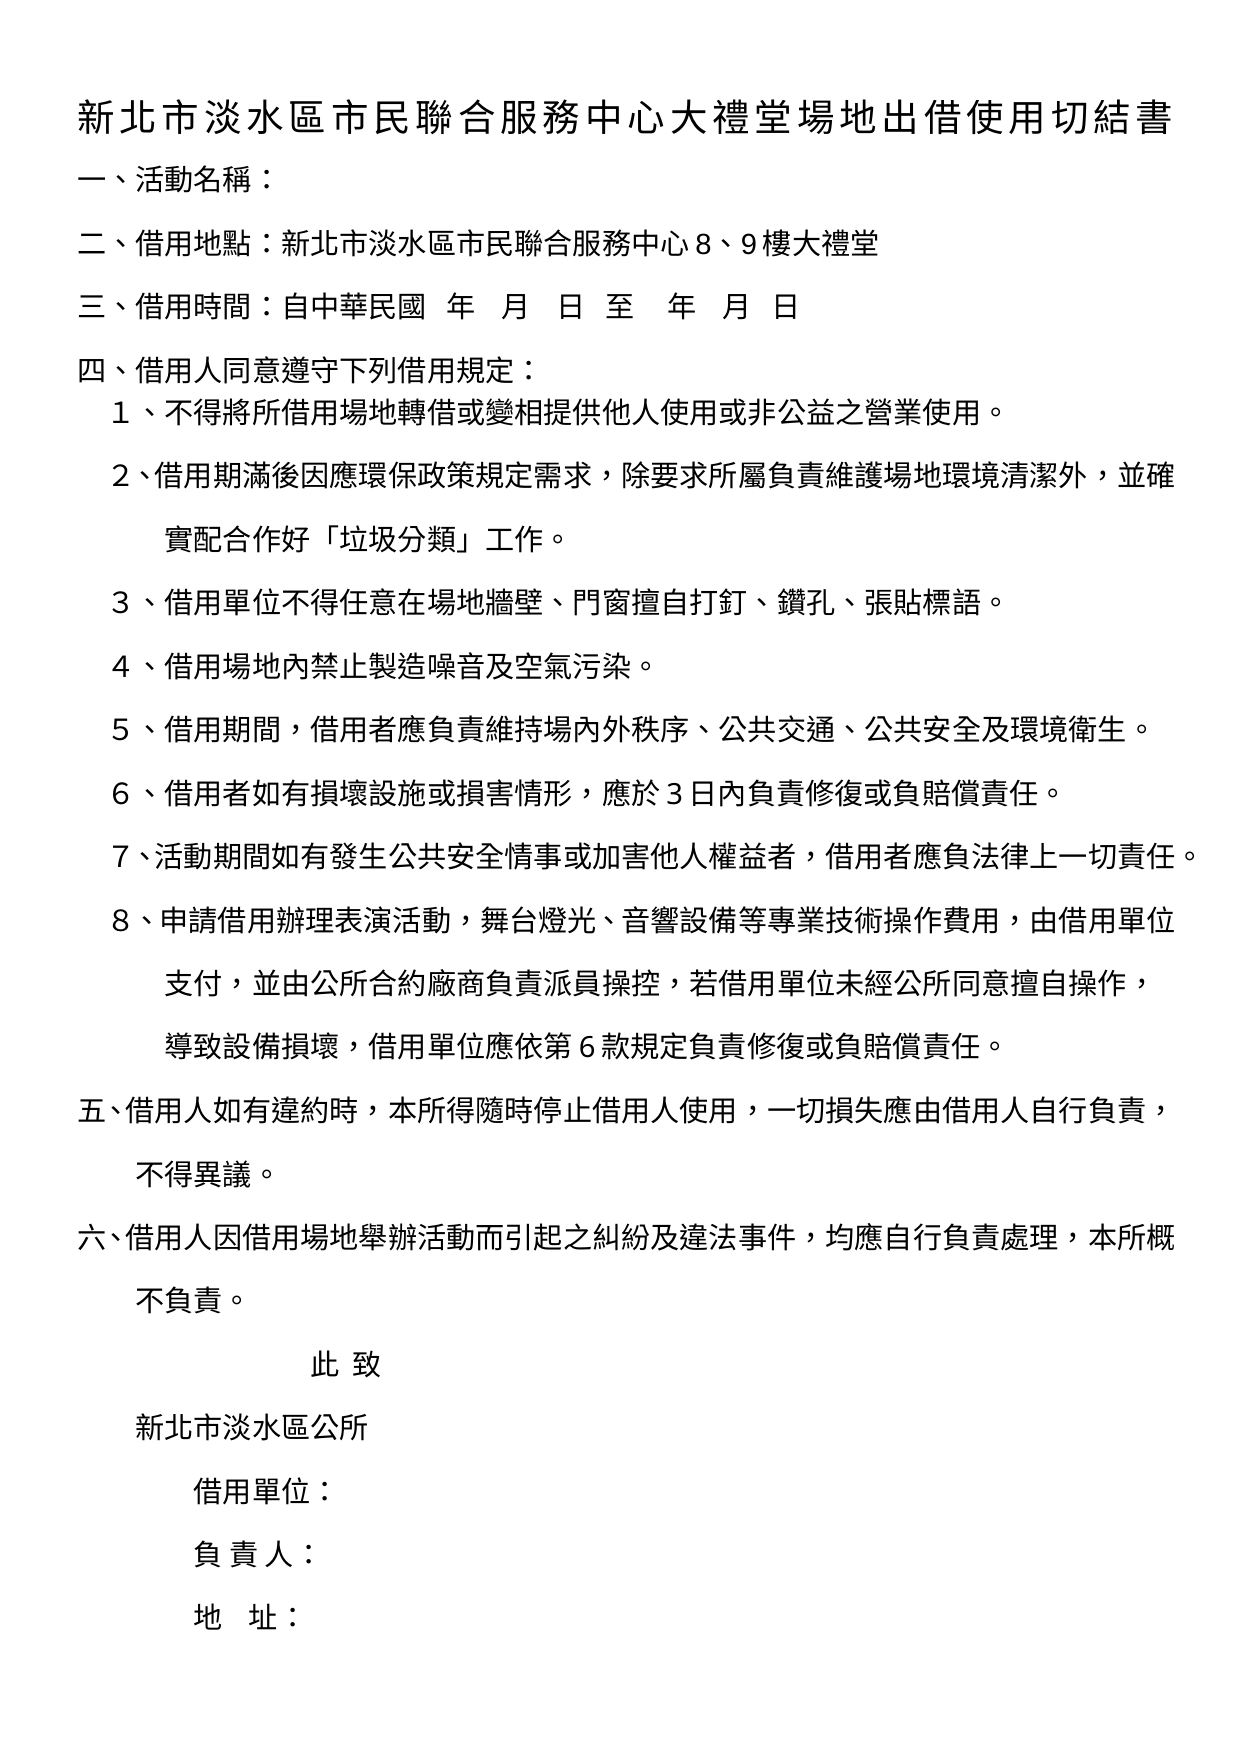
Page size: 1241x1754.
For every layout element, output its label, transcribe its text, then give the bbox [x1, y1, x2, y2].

text 二、借用地點：新北市淡水區市民聯合服務中心8、9樓大禮堂 [77, 220, 1175, 263]
text 六、借用人因借用場地舉辦活動而引起之糾紛及違法事件，均應自行負責處理，本所概不負責。 [77, 1214, 1175, 1320]
text １、不得將所借用場地轉借或變相提供他人使用或非公益之營業使用。 [77, 389, 1175, 432]
text 四、借用人同意遵守下列借用規定： [77, 347, 1175, 389]
text ２、借用期滿後因應環保政策規定需求，除要求所屬負責維護場地環境清潔外，並確實配合作好「垃圾分類」工作。 [77, 453, 1175, 559]
text 三、借用時間：自中華民國 年 月 日 至 年 月 日 [77, 284, 1175, 326]
text 新北市淡水區市民聯合服務中心大禮堂場地出借使用切結書 [77, 0, 1175, 153]
text 地 址： [77, 1595, 1175, 1637]
text ８、申請借用辦理表演活動，舞台燈光、音響設備等專業技術操作費用，由借用單位支付，並由公所合約廠商負責派員操控，若借用單位未經公所同意擅自操作，導致設備損壞，借用單位應依第6款規定負責修復或負賠償責任。 [77, 897, 1175, 1066]
text 借用單位： [77, 1468, 1175, 1511]
text 一、活動名稱： [77, 157, 1175, 199]
text ４、借用場地內禁止製造噪音及空氣污染。 [77, 643, 1175, 686]
text 五、借用人如有違約時，本所得隨時停止借用人使用，一切損失應由借用人自行負責，不得異議。 [77, 1088, 1175, 1193]
text 此 致 [77, 1341, 1175, 1384]
text ７、活動期間如有發生公共安全情事或加害他人權益者，借用者應負法律上一切責任。 [77, 834, 1175, 876]
text ３、借用單位不得任意在場地牆壁、門窗擅自打釘、鑽孔、張貼標語。 [77, 580, 1175, 622]
text ５、借用期間，借用者應負責維持場內外秩序、公共交通、公共安全及環境衛生。 [77, 707, 1175, 749]
text ６、借用者如有損壞設施或損害情形，應於3日內負責修復或負賠償責任。 [77, 770, 1175, 813]
text 新北市淡水區公所 [77, 1405, 1175, 1447]
text 負 責 人： [77, 1532, 1175, 1574]
